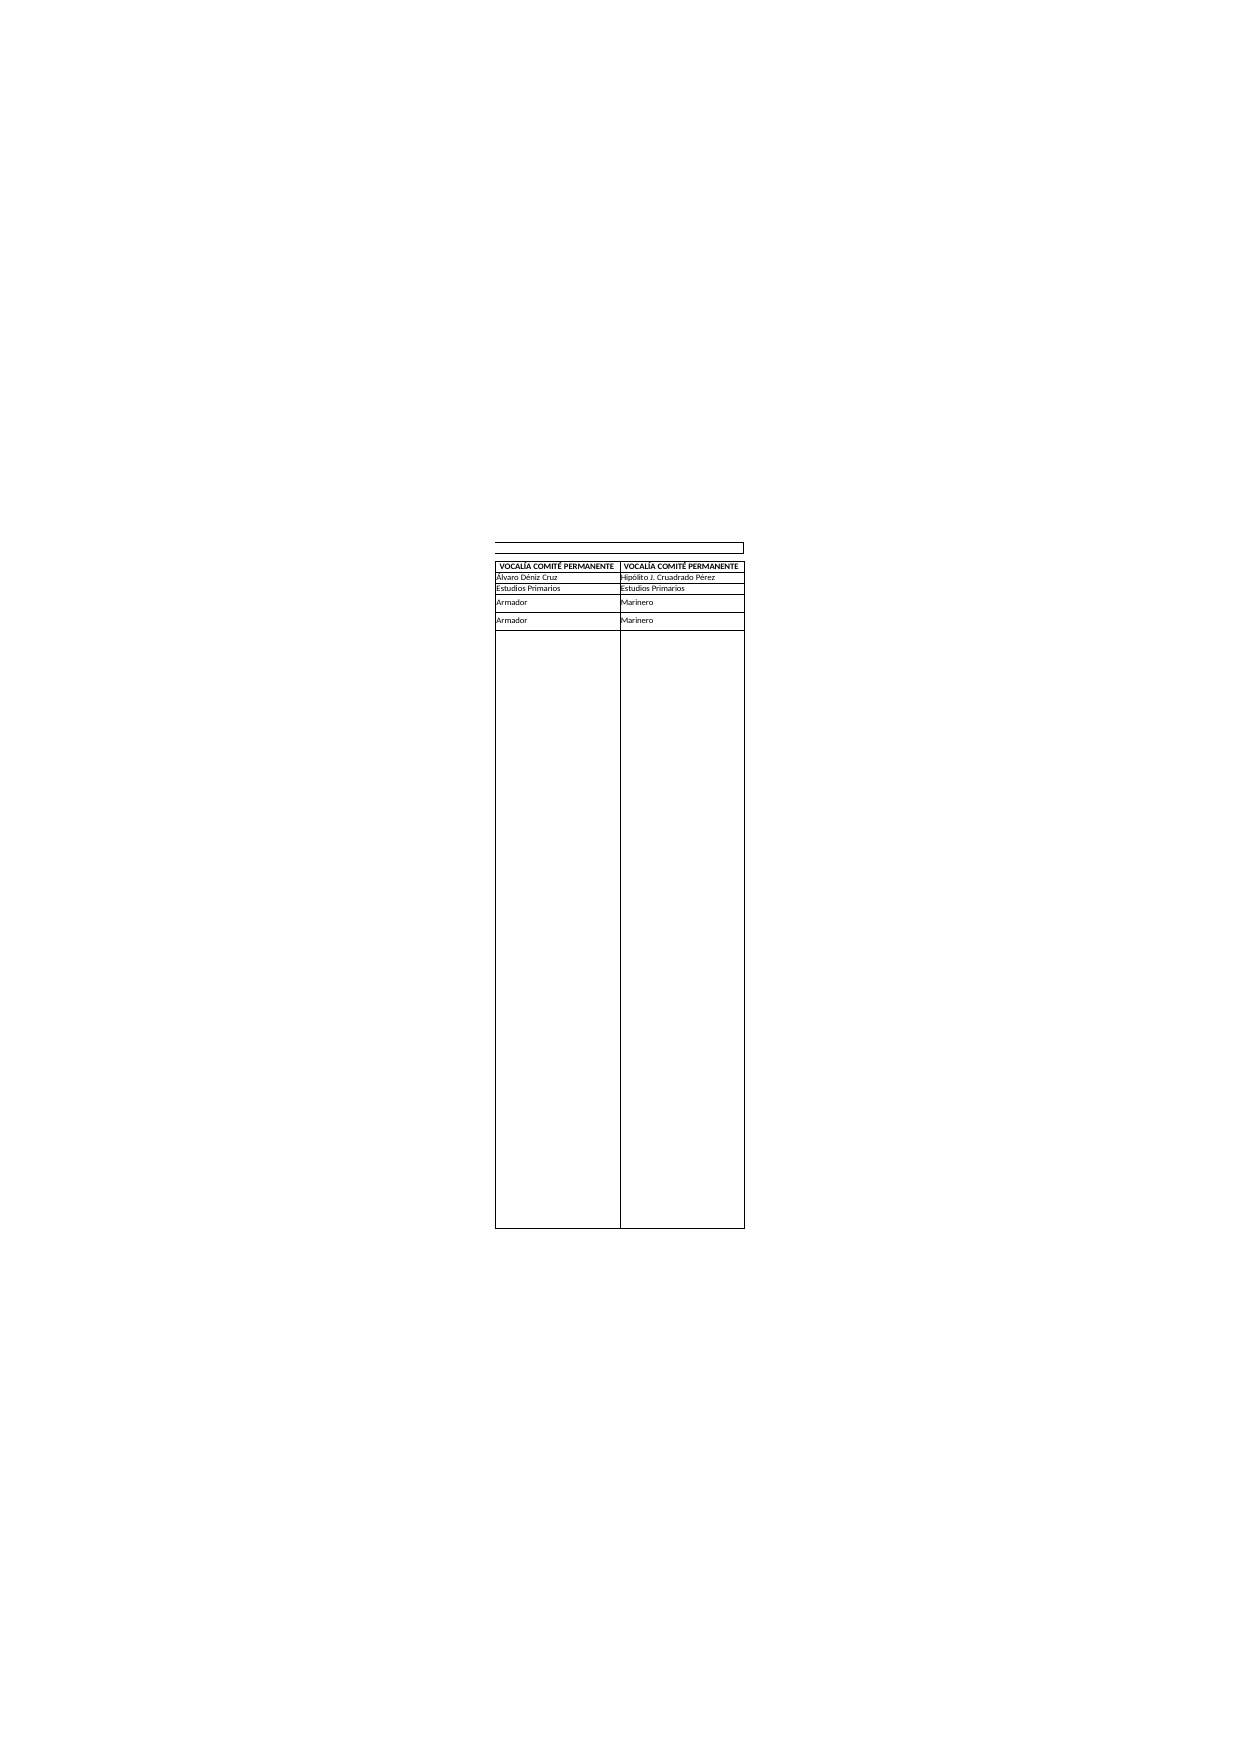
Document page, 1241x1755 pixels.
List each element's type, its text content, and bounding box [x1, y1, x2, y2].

table_header VOCALÍA COMITÉ PERMANENTE [496, 562, 620, 572]
table_cell Estudios Primarios [621, 584, 744, 593]
table_cell Armador [496, 595, 620, 612]
table_cell Estudios Primarios [496, 584, 620, 593]
table_cell [496, 631, 620, 1228]
table_cell Marinero [621, 595, 744, 612]
table_cell [621, 631, 744, 1228]
table_cell Armador [496, 613, 620, 630]
table_header VOCALÍA COMITÉ PERMANENTE [621, 562, 744, 572]
table_cell Hipólito J. Cruadrado Pérez [621, 573, 744, 583]
table_cell Marinero [621, 613, 744, 630]
table_cell Álvaro Déniz Cruz [496, 573, 620, 583]
